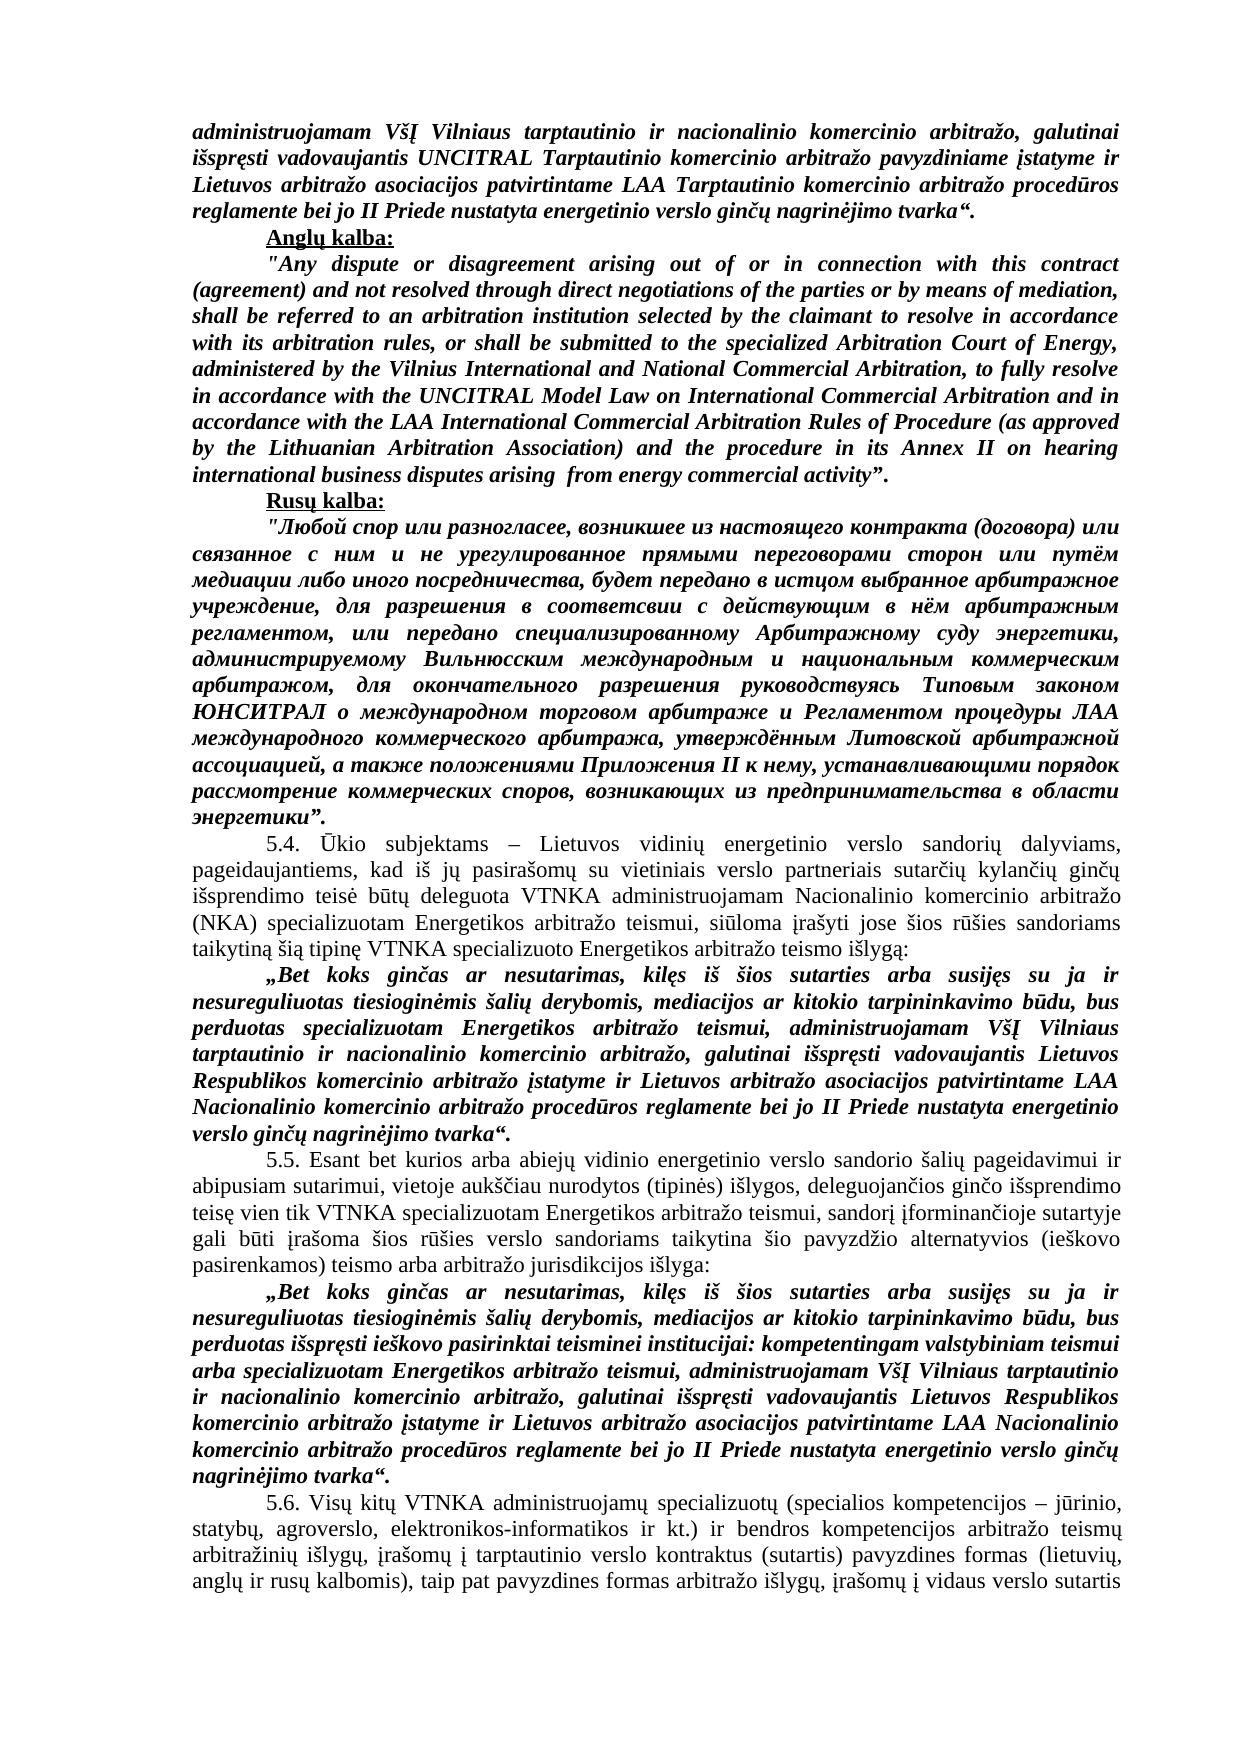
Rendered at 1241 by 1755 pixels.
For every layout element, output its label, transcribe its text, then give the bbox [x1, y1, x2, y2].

text Rusų kalba: [192, 487, 1122, 513]
text administruojamam VšĮ Vilniaus tarptautinio ir nacionalinio komercinio arbitražo, galutinai išspręsti vadovaujantis UNCITRAL Tarptautinio komercinio arbitražo pavyzdiniame įstatyme ir Lietuvos arbitražo asociacijos patvirtintame LAA Tarptautinio komercinio arbitražo procedūros reglamente bei jo II Priede nustatyta energetinio verslo ginčų nagrinėjimo tvarka“. [192, 118, 1122, 223]
text 5.6. Visų kitų VTNKA administruojamų specializuotų (specialios kompetencijos – jūrinio, statybų, agroverslo, elektronikos-informatikos ir kt.) ir bendros kompetencijos arbitražo teismų arbitražinių išlygų, įrašomų į tarptautinio verslo kontraktus (sutartis) pavyzdines formas (lietuvių, anglų ir rusų kalbomis), taip pat pavyzdines formas arbitražo išlygų, įrašomų į vidaus verslo sutartis [192, 1488, 1122, 1594]
text "Any dispute or disagreement arising out of or in connection with this contract (agreement) and not resolved through direct negotiations of the parties or by means of mediation, shall be referred to an arbitration institution selected by the claimant to resolve in accordance with its arbitration rules, or shall be submitted to the specialized Arbitration Court of Energy, administered by the Vilnius International and National Commercial Arbitration, to fully resolve in accordance with the UNCITRAL Model Law on International Commercial Arbitration and in accordance with the LAA International Commercial Arbitration Rules of Procedure (as approved by the Lithuanian Arbitration Association) and the procedure in its Annex II on hearing international business disputes arising from energy commercial activity”. [192, 250, 1122, 487]
text „Bet koks ginčas ar nesutarimas, kilęs iš šios sutarties arba susijęs su ja ir nesureguliuotas tiesioginėmis šalių derybomis, mediacijos ar kitokio tarpininkavimo būdu, bus perduotas išspręsti ieškovo pasirinktai teisminei institucijai: kompetentingam valstybiniam teismui arba specializuotam Energetikos arbitražo teismui, administruojamam VšĮ Vilniaus tarptautinio ir nacionalinio komercinio arbitražo, galutinai išspręsti vadovaujantis Lietuvos Respublikos komercinio arbitražo įstatyme ir Lietuvos arbitražo asociacijos patvirtintame LAA Nacionalinio komercinio arbitražo procedūros reglamente bei jo II Priede nustatyta energetinio verslo ginčų nagrinėjimo tvarka“. [192, 1278, 1122, 1488]
text 5.4. Ūkio subjektams – Lietuvos vidinių energetinio verslo sandorių dalyviams, pageidaujantiems, kad iš jų pasirašomų su vietiniais verslo partneriais sutarčių kylančių ginčų išsprendimo teisė būtų deleguota VTNKA administruojamam Nacionalinio komercinio arbitražo (NKA) specializuotam Energetikos arbitražo teismui, siūloma įrašyti jose šios rūšies sandoriams taikytiną šią tipinę VTNKA specializuoto Energetikos arbitražo teismo išlygą: [192, 830, 1122, 961]
text Anglų kalba: [192, 223, 1122, 250]
text „Bet koks ginčas ar nesutarimas, kilęs iš šios sutarties arba susijęs su ja ir nesureguliuotas tiesioginėmis šalių derybomis, mediacijos ar kitokio tarpininkavimo būdu, bus perduotas specializuotam Energetikos arbitražo teismui, administruojamam VšĮ Vilniaus tarptautinio ir nacionalinio komercinio arbitražo, galutinai išspręsti vadovaujantis Lietuvos Respublikos komercinio arbitražo įstatyme ir Lietuvos arbitražo asociacijos patvirtintame LAA Nacionalinio komercinio arbitražo procedūros reglamente bei jo II Priede nustatyta energetinio verslo ginčų nagrinėjimo tvarka“. [192, 961, 1122, 1146]
text "Любой спор или разногласeе, возникшее из настоящего контракта (договора) или связанное с ним и не урегулированное прямыми переговорами сторон или путём медиации либо иного посредничества, будет передано в истцом выбранное арбитражное учреждение, для разрешения в соответсвии с действующим в нём арбитражным регламентом, или передано специализированному Aрбитражному суду энергетики, администрируемому Вильнюсским международным и национальным коммерческим арбитражом, для окончательного разрешения руководствуясь Типовым законом ЮНСИТРАЛ о международном торговом арбитраже и Регламентом процедуры ЛАА международного коммерческого арбитража, утверждённым Литовской арбитражной ассоциацией, а также положениями Приложения II к нему, устанавливающими порядок рассмотрение коммерческих споров, возникающих из предпринимательства в области энергетики”. [192, 513, 1122, 830]
text 5.5. Esant bet kurios arba abiejų vidinio energetinio verslo sandorio šalių pageidavimui ir abipusiam sutarimui, vietoje aukščiau nurodytos (tipinės) išlygos, deleguojančios ginčo išsprendimo teisę vien tik VTNKA specializuotam Energetikos arbitražo teismui, sandorį įforminančioje sutartyje gali būti įrašoma šios rūšies verslo sandoriams taikytina šio pavyzdžio alternatyvios (ieškovo pasirenkamos) teismo arba arbitražo jurisdikcijos išlyga: [192, 1146, 1122, 1278]
